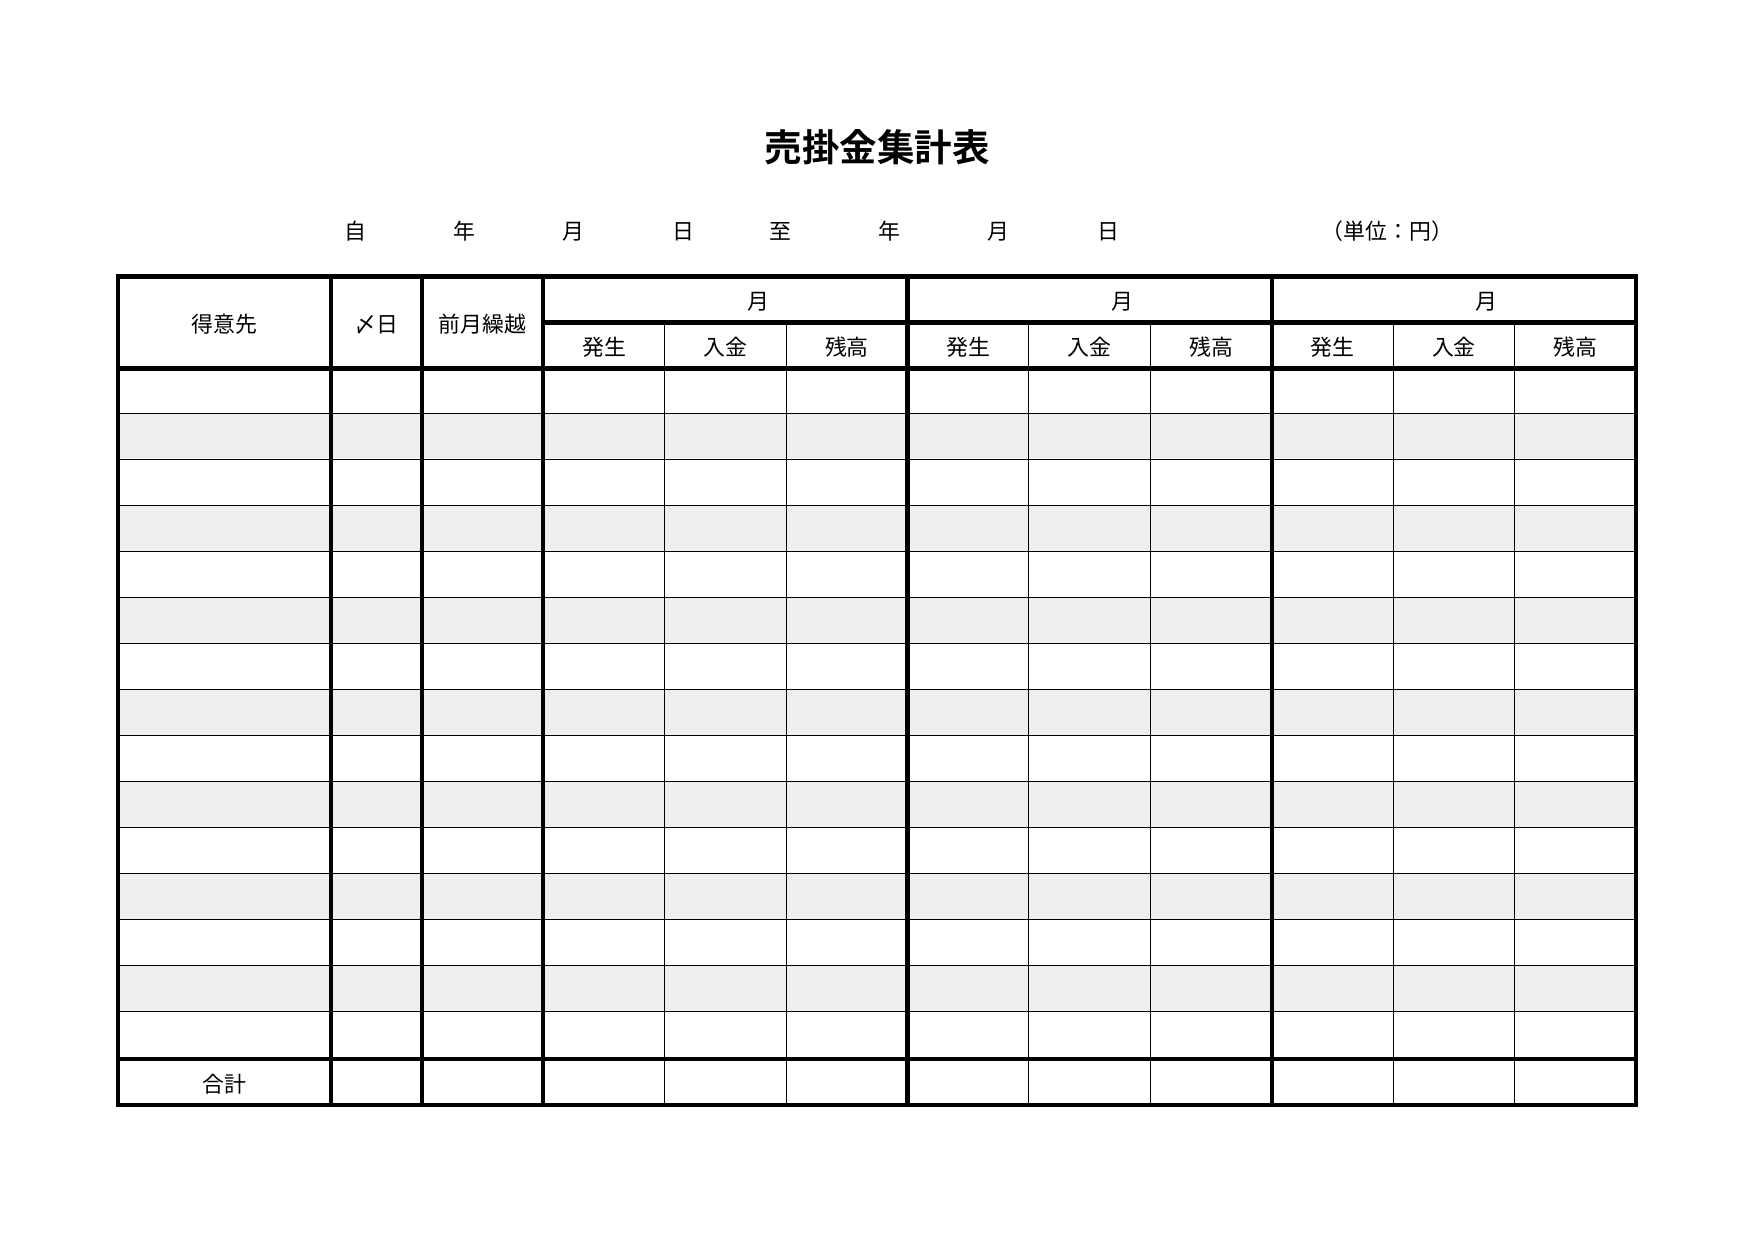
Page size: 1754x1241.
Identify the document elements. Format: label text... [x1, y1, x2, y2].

table_cell [1029, 598, 1150, 643]
table_cell [1394, 414, 1514, 458]
table_cell [1394, 1061, 1514, 1103]
table_cell [424, 874, 541, 919]
table_cell [545, 966, 664, 1011]
table_cell [1029, 644, 1150, 689]
table_cell [1274, 506, 1393, 551]
table_cell [333, 1012, 420, 1057]
table_cell [333, 414, 420, 458]
table_cell [333, 644, 420, 689]
table_cell [120, 460, 329, 504]
table_cell [120, 920, 329, 965]
table_cell [910, 874, 1028, 919]
table_cell [1151, 506, 1270, 551]
table_cell [787, 414, 905, 458]
table_cell [787, 1012, 905, 1057]
table_cell [787, 874, 905, 919]
table_cell [665, 828, 786, 873]
table_cell [1394, 644, 1514, 689]
table_cell [545, 460, 664, 504]
table_cell [545, 920, 664, 965]
table_cell [1151, 828, 1270, 873]
table_cell [120, 736, 329, 781]
table_cell [1274, 966, 1393, 1011]
table_cell [120, 782, 329, 827]
table_cell [1029, 782, 1150, 827]
table_cell [1151, 920, 1270, 965]
table_cell [910, 1012, 1028, 1057]
table_cell [1515, 371, 1634, 412]
table_cell [787, 782, 905, 827]
table_cell [1394, 828, 1514, 873]
table_cell [1394, 874, 1514, 919]
table_cell [787, 966, 905, 1011]
table_cell [1394, 966, 1514, 1011]
table_cell 発生 [1274, 325, 1393, 366]
table_cell [1274, 1061, 1393, 1103]
table_cell [1515, 736, 1634, 781]
table_cell [333, 966, 420, 1011]
table_cell [1515, 1061, 1634, 1103]
table_cell [787, 460, 905, 504]
table_cell [1274, 460, 1393, 504]
table_header 〆日 [333, 279, 420, 366]
table_cell [545, 371, 664, 412]
table_cell [1151, 644, 1270, 689]
table_cell [120, 690, 329, 735]
table_cell [1151, 690, 1270, 735]
table_cell [910, 506, 1028, 551]
table_cell [545, 552, 664, 597]
table_cell [1029, 506, 1150, 551]
table_header 月 [1274, 279, 1634, 320]
table_cell [1515, 690, 1634, 735]
table_cell [1029, 460, 1150, 504]
title 売掛金集計表 [118, 118, 1636, 172]
table_cell [787, 690, 905, 735]
table_cell 入金 [1029, 325, 1150, 366]
table_cell [545, 736, 664, 781]
table_cell [787, 598, 905, 643]
table_cell 合計 [120, 1061, 329, 1103]
table_cell [665, 460, 786, 504]
table_cell [545, 1012, 664, 1057]
table_cell [1274, 690, 1393, 735]
table_cell [665, 690, 786, 735]
table_cell [1274, 644, 1393, 689]
table_cell [1394, 1012, 1514, 1057]
table_cell 残高 [1151, 325, 1270, 366]
table_cell [1151, 371, 1270, 412]
table_cell [665, 644, 786, 689]
table_cell [1394, 736, 1514, 781]
table_cell [1151, 414, 1270, 458]
table_cell [424, 782, 541, 827]
table_cell [545, 644, 664, 689]
table_cell [424, 966, 541, 1011]
table_header 月 [910, 279, 1270, 320]
table_cell [665, 552, 786, 597]
table_cell [1029, 552, 1150, 597]
table_cell [333, 690, 420, 735]
table_cell [333, 506, 420, 551]
table_cell [1274, 920, 1393, 965]
text 自 年 月 日 至 年 月 日 （単位：円） [118, 214, 1636, 246]
table_cell [1394, 460, 1514, 504]
table_cell [1515, 1012, 1634, 1057]
table_cell [120, 552, 329, 597]
table_cell [333, 828, 420, 873]
table_cell [120, 644, 329, 689]
table_cell [665, 782, 786, 827]
table_cell [910, 690, 1028, 735]
table_cell [1029, 414, 1150, 458]
table_cell [1274, 414, 1393, 458]
table_cell [665, 506, 786, 551]
table_cell [665, 966, 786, 1011]
table_cell [1515, 598, 1634, 643]
table_cell [1029, 1061, 1150, 1103]
table_cell [120, 966, 329, 1011]
table_cell [1394, 782, 1514, 827]
table_cell [665, 1061, 786, 1103]
table_header 得意先 [120, 279, 329, 366]
table_cell [1394, 506, 1514, 551]
table_cell [120, 598, 329, 643]
table_cell [787, 552, 905, 597]
table_cell [120, 506, 329, 551]
table_cell [665, 874, 786, 919]
table_header 月 [545, 279, 905, 320]
table_cell [545, 414, 664, 458]
table_cell [1029, 874, 1150, 919]
table_cell [910, 460, 1028, 504]
table_cell [1151, 1061, 1270, 1103]
table_cell [1274, 828, 1393, 873]
table_cell [910, 598, 1028, 643]
table_cell [545, 598, 664, 643]
table_cell [1029, 828, 1150, 873]
table_cell [120, 1012, 329, 1057]
table_cell [787, 506, 905, 551]
table_cell [1274, 736, 1393, 781]
table_cell [665, 414, 786, 458]
table_cell [910, 644, 1028, 689]
table_cell [120, 371, 329, 412]
table_cell [424, 506, 541, 551]
table_cell [787, 371, 905, 412]
table_cell [1151, 782, 1270, 827]
table_cell [545, 690, 664, 735]
table_cell [424, 552, 541, 597]
table_cell [1029, 371, 1150, 412]
table_cell [1151, 966, 1270, 1011]
table_cell [1394, 371, 1514, 412]
table_cell [1515, 414, 1634, 458]
table_cell [333, 782, 420, 827]
table_cell [1274, 371, 1393, 412]
table_header 前月繰越 [424, 279, 541, 366]
table_cell [1394, 920, 1514, 965]
table_cell [910, 414, 1028, 458]
table_cell [787, 920, 905, 965]
table_cell [1151, 736, 1270, 781]
table_cell [333, 874, 420, 919]
table_cell [1515, 828, 1634, 873]
table_cell [665, 371, 786, 412]
table_cell [910, 920, 1028, 965]
table_cell [424, 644, 541, 689]
table_cell [910, 782, 1028, 827]
table_cell [1515, 460, 1634, 504]
table_cell 発生 [910, 325, 1028, 366]
table_cell [424, 1061, 541, 1103]
table_cell [333, 552, 420, 597]
table_cell [545, 782, 664, 827]
table_cell [1274, 782, 1393, 827]
table_cell [910, 736, 1028, 781]
table_cell [1029, 966, 1150, 1011]
table_cell 入金 [665, 325, 786, 366]
table_cell [1515, 506, 1634, 551]
table_cell [1274, 598, 1393, 643]
table_cell [1029, 736, 1150, 781]
table_cell 発生 [545, 325, 664, 366]
table_cell [910, 552, 1028, 597]
table_cell [424, 371, 541, 412]
table_cell [1029, 920, 1150, 965]
table_cell [120, 414, 329, 458]
table_cell [787, 1061, 905, 1103]
table_cell [1515, 920, 1634, 965]
table_cell [1029, 1012, 1150, 1057]
table_cell [424, 736, 541, 781]
table_cell [1515, 552, 1634, 597]
table_cell 残高 [787, 325, 905, 366]
table_cell [910, 966, 1028, 1011]
table_cell [1394, 690, 1514, 735]
table_cell 入金 [1394, 325, 1514, 366]
table_cell [665, 736, 786, 781]
table_cell [910, 828, 1028, 873]
table_cell [333, 736, 420, 781]
table_cell [424, 828, 541, 873]
table_cell [1274, 1012, 1393, 1057]
table_cell [333, 1061, 420, 1103]
table_cell [545, 874, 664, 919]
table_cell [1394, 552, 1514, 597]
table_cell [1515, 644, 1634, 689]
table_cell [665, 920, 786, 965]
table_cell [424, 598, 541, 643]
table_cell [333, 598, 420, 643]
table_cell [545, 828, 664, 873]
table_cell [1151, 460, 1270, 504]
table_cell [1151, 1012, 1270, 1057]
table_cell [333, 371, 420, 412]
table_cell [787, 644, 905, 689]
table_cell [424, 1012, 541, 1057]
table_cell [1274, 552, 1393, 597]
table_cell [1274, 874, 1393, 919]
table_cell [787, 736, 905, 781]
table_cell [424, 460, 541, 504]
table_cell [333, 920, 420, 965]
table_cell [787, 828, 905, 873]
table_cell [424, 690, 541, 735]
table_cell [1515, 966, 1634, 1011]
table_cell [1151, 552, 1270, 597]
table_cell [1394, 598, 1514, 643]
table_cell [424, 414, 541, 458]
table_cell [665, 598, 786, 643]
table_cell [120, 874, 329, 919]
table_cell [120, 828, 329, 873]
table_cell [1515, 874, 1634, 919]
table_cell [333, 460, 420, 504]
table_cell [910, 1061, 1028, 1103]
table_cell [910, 371, 1028, 412]
table_cell [665, 1012, 786, 1057]
table_cell 残高 [1515, 325, 1634, 366]
table_cell [545, 506, 664, 551]
table_cell [1151, 874, 1270, 919]
table_cell [1515, 782, 1634, 827]
table_cell [424, 920, 541, 965]
table_cell [1151, 598, 1270, 643]
table_cell [1029, 690, 1150, 735]
table_cell [545, 1061, 664, 1103]
